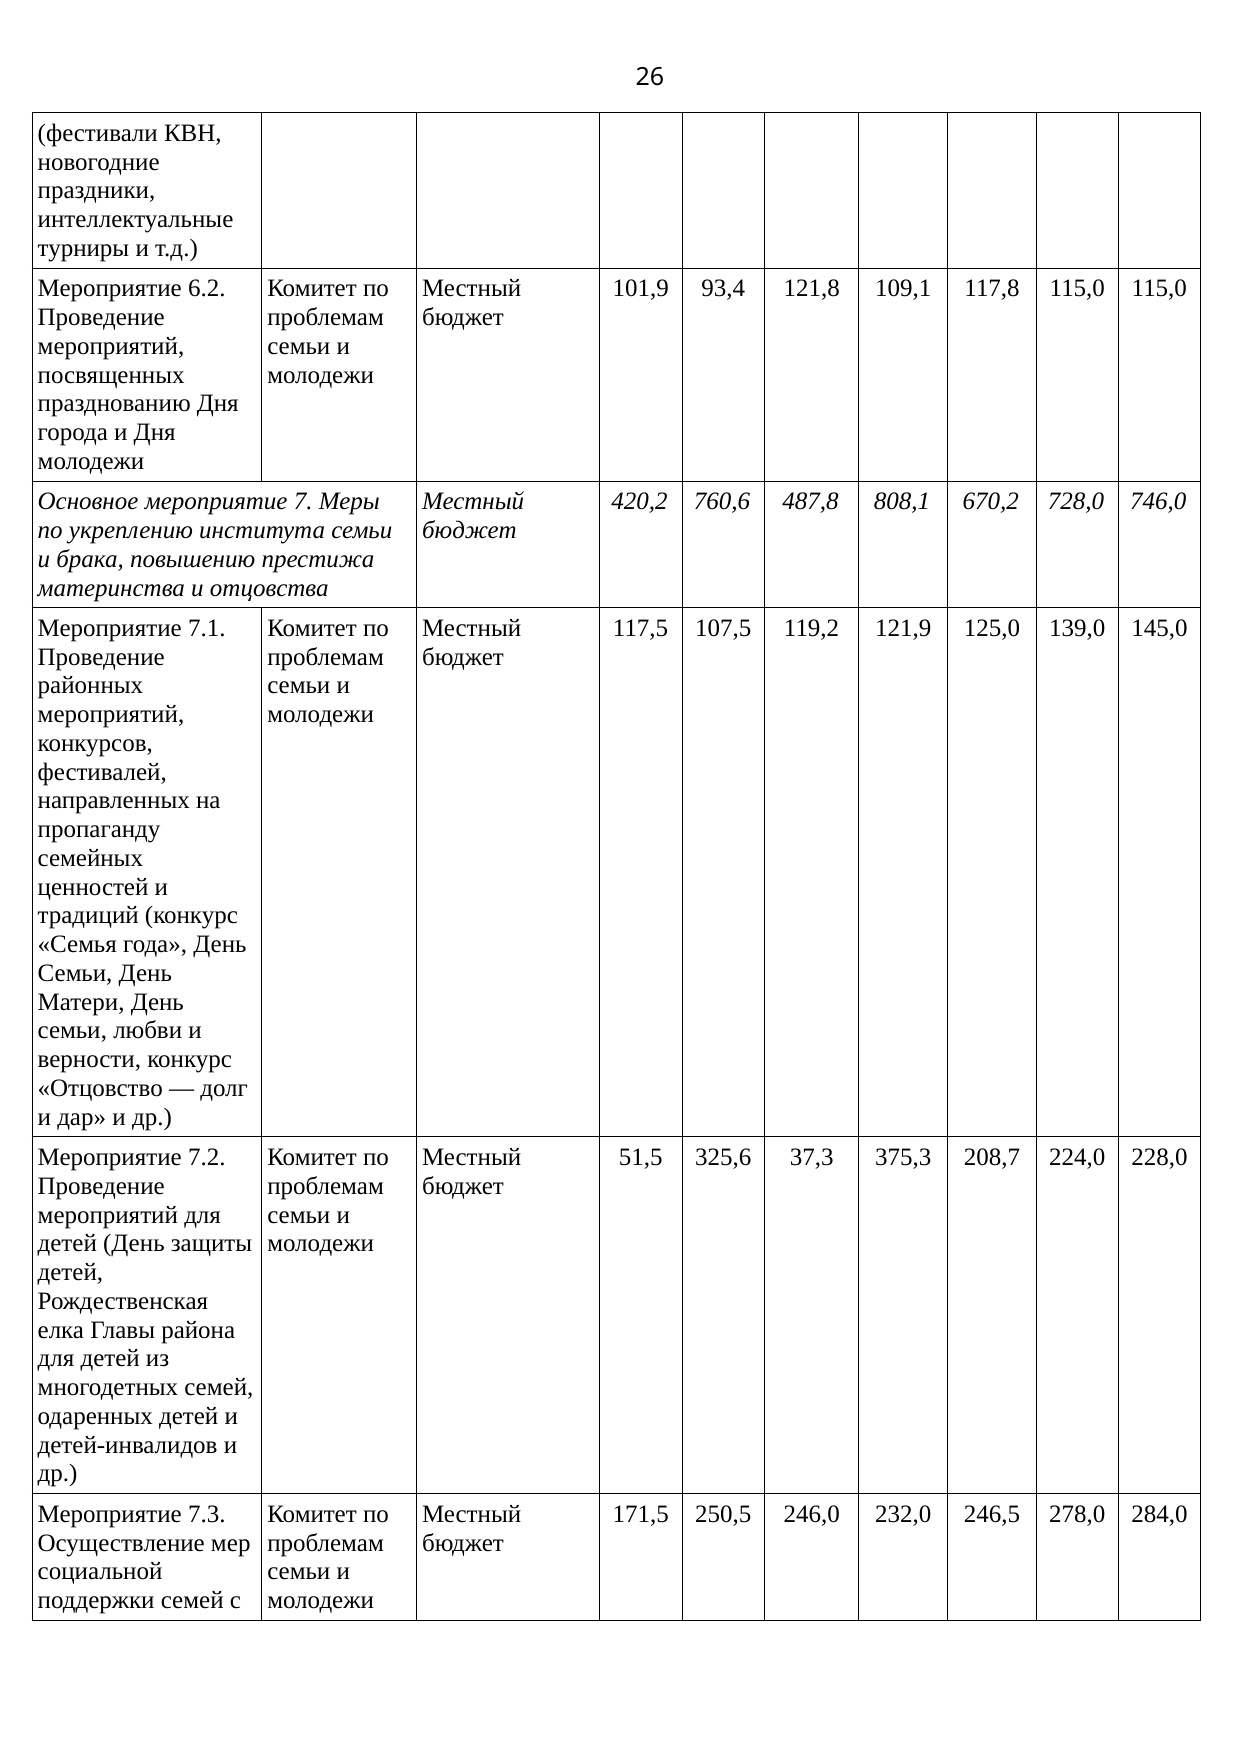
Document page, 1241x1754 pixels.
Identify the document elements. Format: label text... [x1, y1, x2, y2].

table_cell 101,9 [600, 269, 682, 481]
table_cell 119,2 [765, 608, 858, 1136]
table_cell 325,6 [683, 1137, 764, 1493]
table_cell 375,3 [859, 1137, 947, 1493]
table_cell 115,0 [1037, 269, 1118, 481]
table_cell Местный бюджет [417, 608, 599, 1136]
table_cell 224,0 [1037, 1137, 1118, 1493]
table_cell [262, 113, 416, 268]
table_cell 760,6 [683, 482, 764, 607]
table_cell 51,5 [600, 1137, 682, 1493]
table_cell Местный бюджет [417, 482, 599, 607]
table_cell 284,0 [1119, 1494, 1200, 1620]
table_cell [948, 113, 1036, 268]
table_cell 670,2 [948, 482, 1036, 607]
table_cell [600, 113, 682, 268]
table_cell 117,5 [600, 608, 682, 1136]
table_cell Местный бюджет [417, 1137, 599, 1493]
table_cell 232,0 [859, 1494, 947, 1620]
table_cell 93,4 [683, 269, 764, 481]
table_cell 145,0 [1119, 608, 1200, 1136]
table_cell 208,7 [948, 1137, 1036, 1493]
table_cell 246,5 [948, 1494, 1036, 1620]
table_cell [417, 113, 599, 268]
table_cell Комитет по проблемам семьи и молодежи [262, 269, 416, 481]
table_cell [859, 113, 947, 268]
table_cell 420,2 [600, 482, 682, 607]
table_cell 278,0 [1037, 1494, 1118, 1620]
table_cell Комитет по проблемам семьи и молодежи [262, 608, 416, 1136]
table_cell 107,5 [683, 608, 764, 1136]
table_cell Основное мероприятие 7. Меры по укреплению института семьи и брака, повышению престижа материнства и отцовства [33, 482, 416, 607]
table_cell Мероприятие 7.2. Проведение мероприятий для детей (День защиты детей, Рождественская елка Главы района для детей из многодетных семей, одаренных детей и детей-инвалидов и др.) [33, 1137, 261, 1493]
table_cell Комитет по проблемам семьи и молодежи [262, 1137, 416, 1493]
table_cell Местный бюджет [417, 1494, 599, 1620]
table_cell 115,0 [1119, 269, 1200, 481]
table_cell 487,8 [765, 482, 858, 607]
table_cell 139,0 [1037, 608, 1118, 1136]
table_cell 746,0 [1119, 482, 1200, 607]
table_cell 171,5 [600, 1494, 682, 1620]
table_cell [683, 113, 764, 268]
table_cell 117,8 [948, 269, 1036, 481]
table_cell Комитет по проблемам семьи и молодежи [262, 1494, 416, 1620]
table_cell 246,0 [765, 1494, 858, 1620]
table_cell 228,0 [1119, 1137, 1200, 1493]
table_cell 121,8 [765, 269, 858, 481]
table_cell 808,1 [859, 482, 947, 607]
table_cell 121,9 [859, 608, 947, 1136]
table_cell Мероприятие 7.3. Осуществление мер социальной поддержки семей с [33, 1494, 261, 1620]
table_cell [1037, 113, 1118, 268]
table_cell 37,3 [765, 1137, 858, 1493]
table_cell [1119, 113, 1200, 268]
table_cell 125,0 [948, 608, 1036, 1136]
table_cell 109,1 [859, 269, 947, 481]
table_cell Мероприятие 6.2. Проведение мероприятий, посвященных празднованию Дня города и Дня молодежи [33, 269, 261, 481]
table_cell 250,5 [683, 1494, 764, 1620]
table_cell Мероприятие 7.1. Проведение районных мероприятий, конкурсов, фестивалей, направленных на пропаганду семейных ценностей и традиций (конкурс «Семья года», День Семьи, День Матери, День семьи, любви и верности, конкурс «Отцовство — долг и дар» и др.) [33, 608, 261, 1136]
table_cell (фестивали КВН, новогодние праздники, интеллектуальные турниры и т.д.) [33, 113, 261, 268]
table_cell Местный бюджет [417, 269, 599, 481]
table_cell 728,0 [1037, 482, 1118, 607]
table_cell [765, 113, 858, 268]
